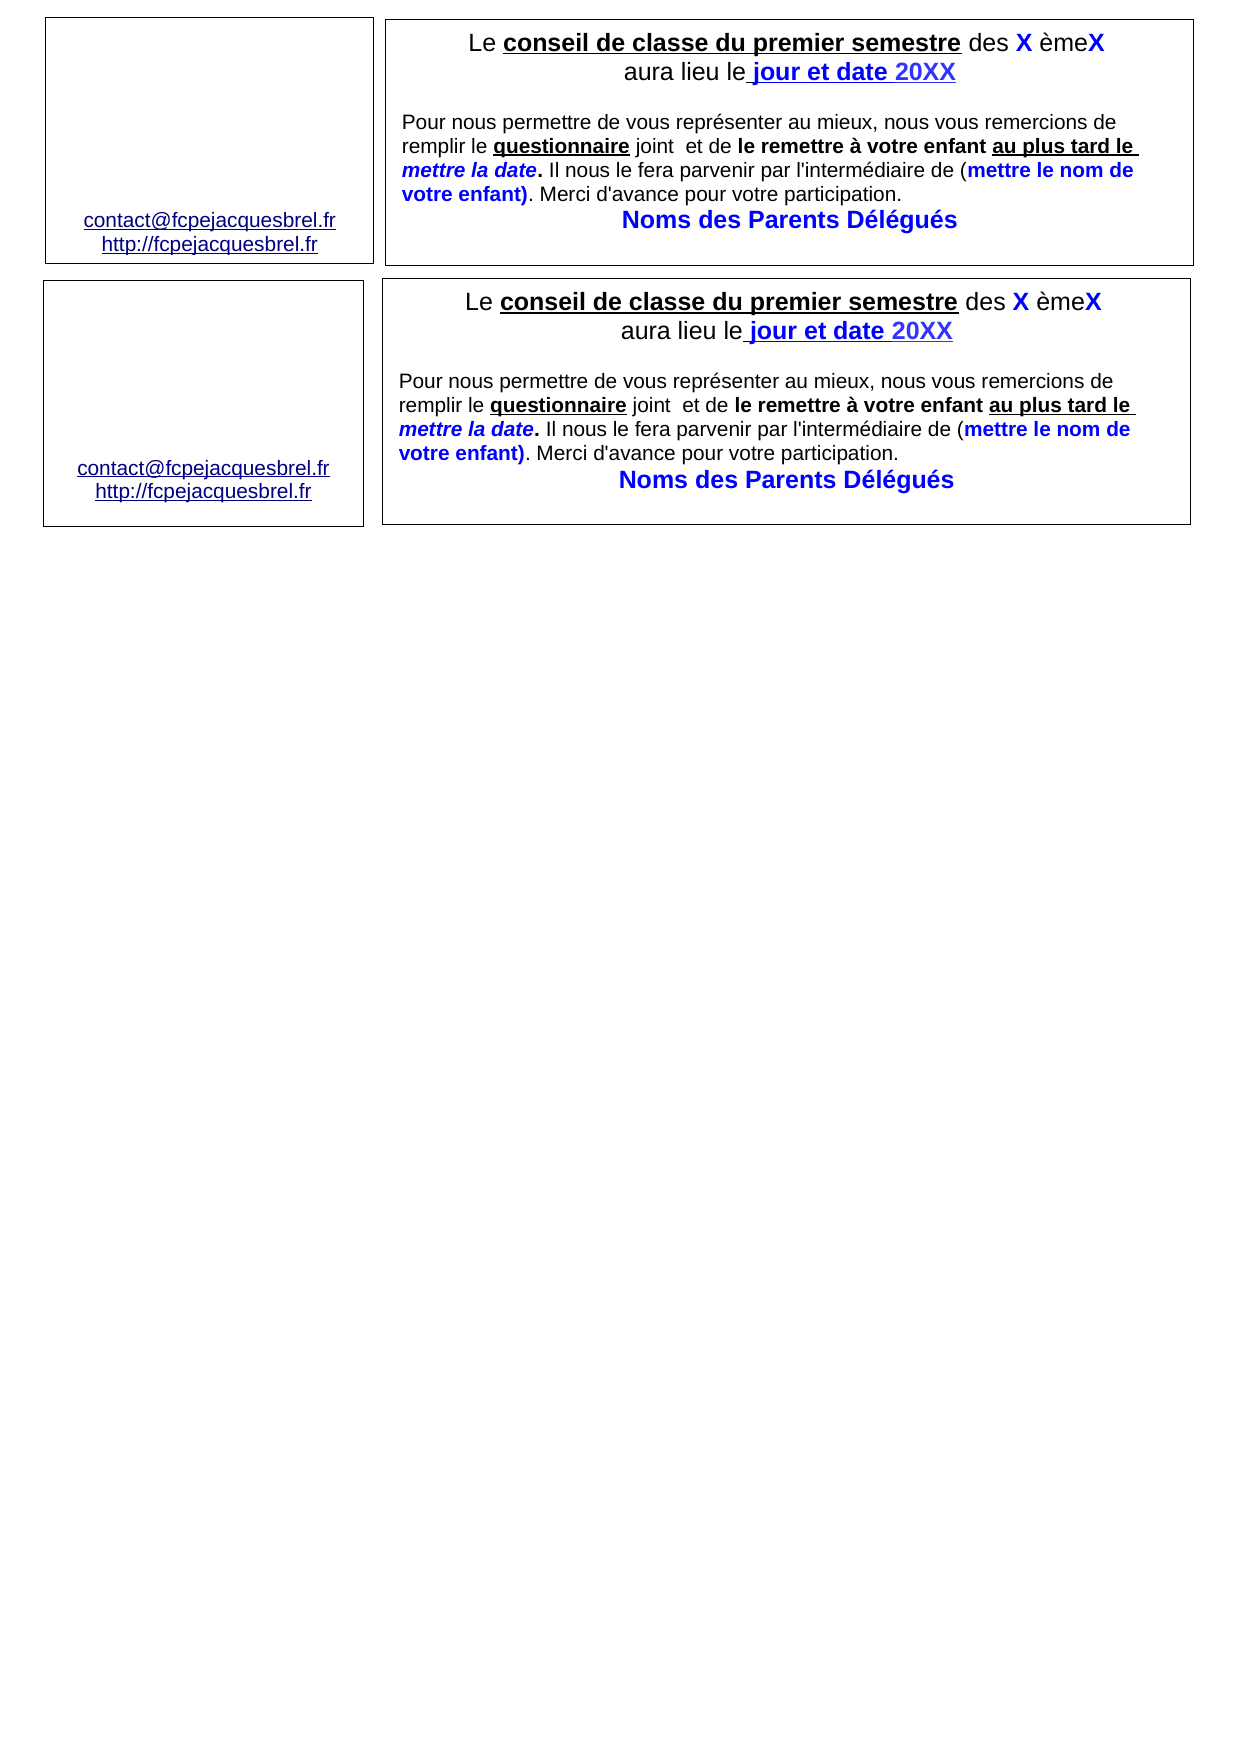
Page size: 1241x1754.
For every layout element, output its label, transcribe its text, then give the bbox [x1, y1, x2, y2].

text contact@fcpejacquesbrel.fr [59, 455, 348, 479]
text Pour nous permettre de vous représenter au mieux, nous vous remercions de remplir le questionnaire joint et de le remettre à votre enfant au plus tard le mettre la date. Il nous le fera parvenir par l'intermédiaire de (mettre le nom de votre enfant). Merci d'avance pour votre participation. [402, 86, 1178, 205]
subtitle aura lieu le jour et date 20XX [402, 57, 1178, 86]
subtitle Le conseil de classe du premier semestre des X èmeX [398, 287, 1175, 316]
text http://fcpejacquesbrel.fr [59, 479, 348, 503]
text http://fcpejacquesbrel.fr [62, 232, 357, 255]
text Noms des Parents Délégués [402, 205, 1178, 234]
text Noms des Parents Délégués [398, 465, 1175, 493]
subtitle aura lieu le jour et date 20XX [398, 316, 1175, 345]
text contact@fcpejacquesbrel.fr [62, 208, 357, 232]
subtitle Le conseil de classe du premier semestre des X èmeX [402, 28, 1178, 57]
text Pour nous permettre de vous représenter au mieux, nous vous remercions de remplir le questionnaire joint et de le remettre à votre enfant au plus tard le mettre la date. Il nous le fera parvenir par l'intermédiaire de (mettre le nom de votre enfant). Merci d'avance pour votre participation. [398, 345, 1175, 465]
